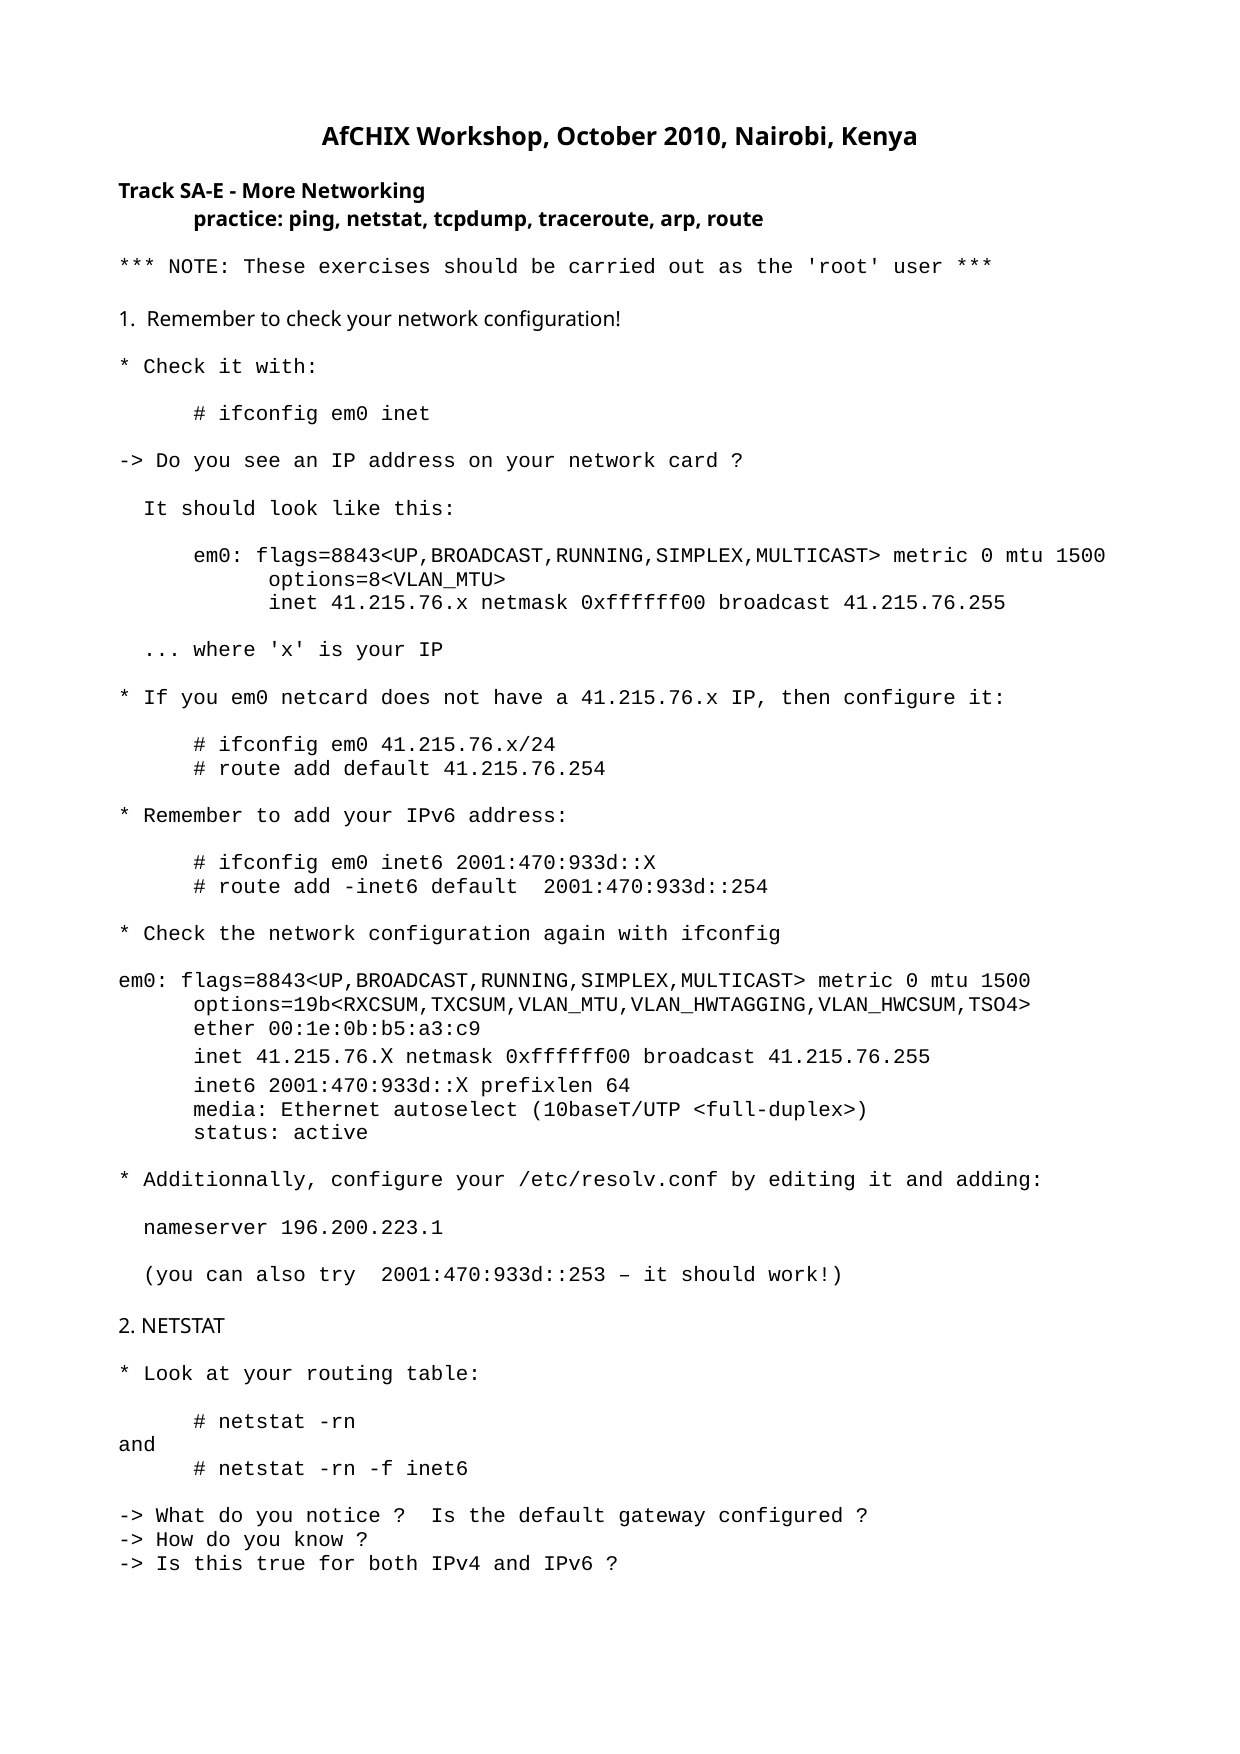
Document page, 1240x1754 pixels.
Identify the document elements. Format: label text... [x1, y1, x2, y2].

text 2. NETSTAT [118, 1311, 1121, 1340]
text ... where 'x' is your IP [118, 639, 1121, 663]
text and [118, 1434, 1121, 1458]
text inet 41.215.76.X netmask 0xffffff00 broadcast 41.215.76.255 [118, 1041, 1121, 1070]
text It should look like this: [118, 498, 1121, 521]
text * Additionnally, configure your /etc/resolv.conf by editing it and adding: [118, 1169, 1121, 1193]
text *** NOTE: These exercises should be carried out as the 'root' user *** [118, 256, 1121, 280]
text -> Do you see an IP address on your network card ? [118, 450, 1121, 474]
text -> Is this true for both IPv4 and IPv6 ? [118, 1553, 1121, 1576]
text * Look at your routing table: [118, 1363, 1121, 1387]
text -> How do you know ? [118, 1529, 1121, 1553]
text # ifconfig em0 41.215.76.x/24 [118, 734, 1121, 758]
text # route add default 41.215.76.254 [118, 758, 1121, 781]
text inet 41.215.76.x netmask 0xffffff00 broadcast 41.215.76.255 [118, 592, 1121, 616]
text em0: flags=8843<UP,BROADCAST,RUNNING,SIMPLEX,MULTICAST> metric 0 mtu 1500 [118, 545, 1121, 568]
text * Remember to add your IPv6 address: [118, 805, 1121, 829]
text media: Ethernet autoselect (10baseT/UTP <full-duplex>) [118, 1098, 1121, 1122]
text * If you em0 netcard does not have a 41.215.76.x IP, then configure it: [118, 687, 1121, 710]
text # netstat -rn [118, 1411, 1121, 1434]
text -> What do you notice ? Is the default gateway configured ? [118, 1505, 1121, 1529]
text (you can also try 2001:470:933d::253 – it should work!) [118, 1264, 1121, 1288]
text nameserver 196.200.223.1 [118, 1217, 1121, 1240]
text options=8<VLAN_MTU> [118, 568, 1121, 592]
text options=19b<RXCSUM,TXCSUM,VLAN_MTU,VLAN_HWTAGGING,VLAN_HWCSUM,TSO4> [118, 994, 1121, 1018]
text * Check it with: [118, 356, 1121, 379]
text em0: flags=8843<UP,BROADCAST,RUNNING,SIMPLEX,MULTICAST> metric 0 mtu 1500 [118, 971, 1121, 994]
text ether 00:1e:0b:b5:a3:c9 [118, 1018, 1121, 1041]
text practice: ping, netstat, tcpdump, traceroute, arp, route [118, 204, 1121, 233]
text AfCHIX Workshop, October 2010, Nairobi, Kenya [118, 118, 1121, 152]
text status: active [118, 1122, 1121, 1146]
text * Check the network configuration again with ifconfig [118, 923, 1121, 947]
text # netstat -rn -f inet6 [118, 1458, 1121, 1482]
text 1. Remember to check your network configuration! [118, 304, 1121, 332]
text # ifconfig em0 inet6 2001:470:933d::X [118, 852, 1121, 876]
text inet6 2001:470:933d::X prefixlen 64 [118, 1070, 1121, 1098]
text Track SA-E - More Networking [118, 176, 1121, 204]
text # ifconfig em0 inet [118, 403, 1121, 427]
text # route add -inet6 default 2001:470:933d::254 [118, 876, 1121, 899]
